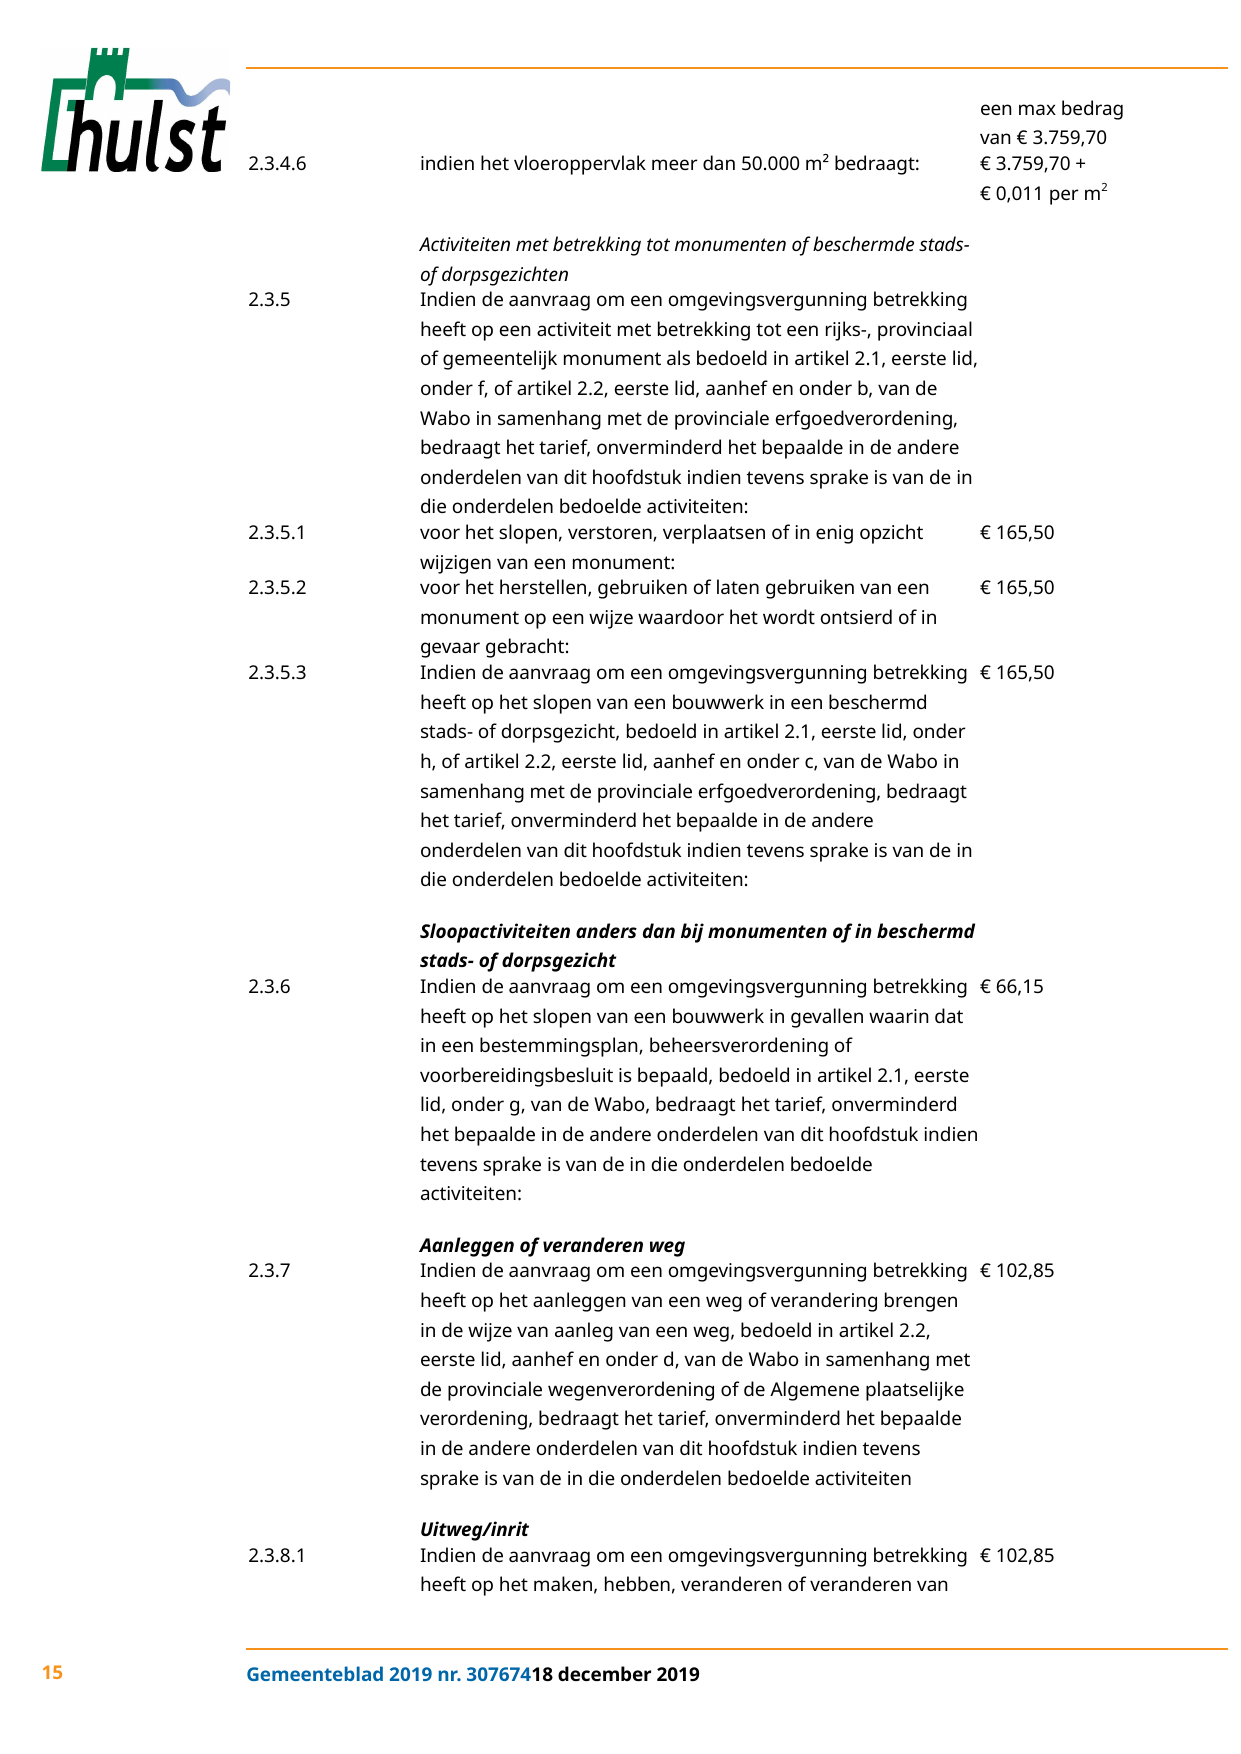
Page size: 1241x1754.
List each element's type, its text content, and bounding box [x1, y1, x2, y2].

table_cell [248, 205, 420, 231]
table_cell [980, 286, 1152, 519]
table_cell 2.3.7 [248, 1258, 420, 1490]
table_cell [980, 892, 1152, 918]
table_cell Indien de aanvraag om een omgevingsvergunning betrekking heeft op een activiteit met betrekking tot een rijks-, provinciaal of gemeentelijk monument als bedoeld in artikel 2.1, eerste lid, onder f, of artikel 2.2, eerste lid, aanhef en onder b, van de Wabo in samenhang met de provinciale erfgoedverordening, bedraagt het tarief, onverminderd het bepaalde in de andere onderdelen van dit hoofdstuk indien tevens sprake is van de in die onderdelen bedoelde activiteiten: [420, 286, 980, 519]
table_cell 2.3.5 [248, 286, 420, 519]
table_cell [420, 1206, 980, 1232]
table_cell € 165,50 [980, 660, 1152, 892]
table_cell [420, 95, 980, 150]
table_cell [248, 231, 420, 286]
table_cell € 102,85 [980, 1258, 1152, 1490]
table_cell [248, 1232, 420, 1258]
picture [41, 47, 231, 172]
table_cell Indien de aanvraag om een omgevingsvergunning betrekking heeft op het slopen van een bouwwerk in gevallen waarin dat in een bestemmingsplan, beheersverordening of voorbereidingsbesluit is bepaald, bedoeld in artikel 2.1, eerste lid, onder g, van de Wabo, bedraagt het tarief, onverminderd het bepaalde in de andere onderdelen van dit hoofdstuk indien tevens sprake is van de in die onderdelen bedoelde activiteiten: [420, 973, 980, 1206]
table_cell Aanleggen of veranderen weg [420, 1232, 980, 1258]
table_cell [248, 1516, 420, 1542]
table_cell € 165,50 [980, 575, 1152, 659]
table_cell € 66,15 [980, 973, 1152, 1206]
table_cell voor het slopen, verstoren, verplaatsen of in enig opzicht wijzigen van een monument: [420, 519, 980, 574]
table_cell voor het herstellen, gebruiken of laten gebruiken van een monument op een wijze waardoor het wordt ontsierd of in gevaar gebracht: [420, 575, 980, 659]
table_cell Indien de aanvraag om een omgevingsvergunning betrekking heeft op het slopen van een bouwwerk in een beschermd stads- of dorpsgezicht, bedoeld in artikel 2.1, eerste lid, onder h, of artikel 2.2, eerste lid, aanhef en onder c, van de Wabo in samenhang met de provinciale erfgoedverordening, bedraagt het tarief, onverminderd het bepaalde in de andere onderdelen van dit hoofdstuk indien tevens sprake is van de in die onderdelen bedoelde activiteiten: [420, 660, 980, 892]
table_cell 2.3.5.3 [248, 660, 420, 892]
table_cell [980, 1516, 1152, 1542]
table_cell Uitweg/inrit [420, 1516, 980, 1542]
table_cell [420, 892, 980, 918]
table_cell [420, 205, 980, 231]
table_cell € 165,50 [980, 519, 1152, 574]
table_cell Indien de aanvraag om een omgevingsvergunning betrekking heeft op het aanleggen van een weg of verandering brengen in de wijze van aanleg van een weg, bedoeld in artikel 2.2, eerste lid, aanhef en onder d, van de Wabo in samenhang met de provinciale wegenverordening of de Algemene plaatselijke verordening, bedraagt het tarief, onverminderd het bepaalde in de andere onderdelen van dit hoofdstuk indien tevens sprake is van de in die onderdelen bedoelde activiteiten [420, 1258, 980, 1490]
table_cell [420, 1490, 980, 1516]
table_cell [980, 1206, 1152, 1232]
table_cell [248, 1490, 420, 1516]
table_cell [248, 1206, 420, 1232]
table_cell [980, 918, 1152, 973]
table_cell 2.3.6 [248, 973, 420, 1206]
table_cell Indien de aanvraag om een omgevingsvergunning betrekking heeft op het maken, hebben, veranderen of veranderen van [420, 1542, 980, 1597]
table_cell Activiteiten met betrekking tot monumenten of beschermde stads- of dorpsgezichten [420, 231, 980, 286]
table_cell [980, 205, 1152, 231]
table_cell [980, 1232, 1152, 1258]
table_cell 2.3.8.1 [248, 1542, 420, 1597]
table_cell [980, 231, 1152, 286]
table_cell 2.3.5.2 [248, 575, 420, 659]
table_cell Sloopactiviteiten anders dan bij monumenten of in beschermd stads- of dorpsgezicht [420, 918, 980, 973]
table_cell een max bedrag van € 3.759,70 [980, 95, 1152, 150]
table_cell 2.3.4.6 [248, 150, 420, 205]
table_cell [248, 892, 420, 918]
table_cell [980, 1490, 1152, 1516]
table_cell [248, 95, 420, 150]
table_cell € 3.759,70 + € 0,011 per m2 [980, 150, 1152, 205]
table_cell 2.3.5.1 [248, 519, 420, 574]
table_cell indien het vloeroppervlak meer dan 50.000 m² bedraagt: [420, 150, 980, 205]
table_cell € 102,85 [980, 1542, 1152, 1597]
table_cell [248, 918, 420, 973]
